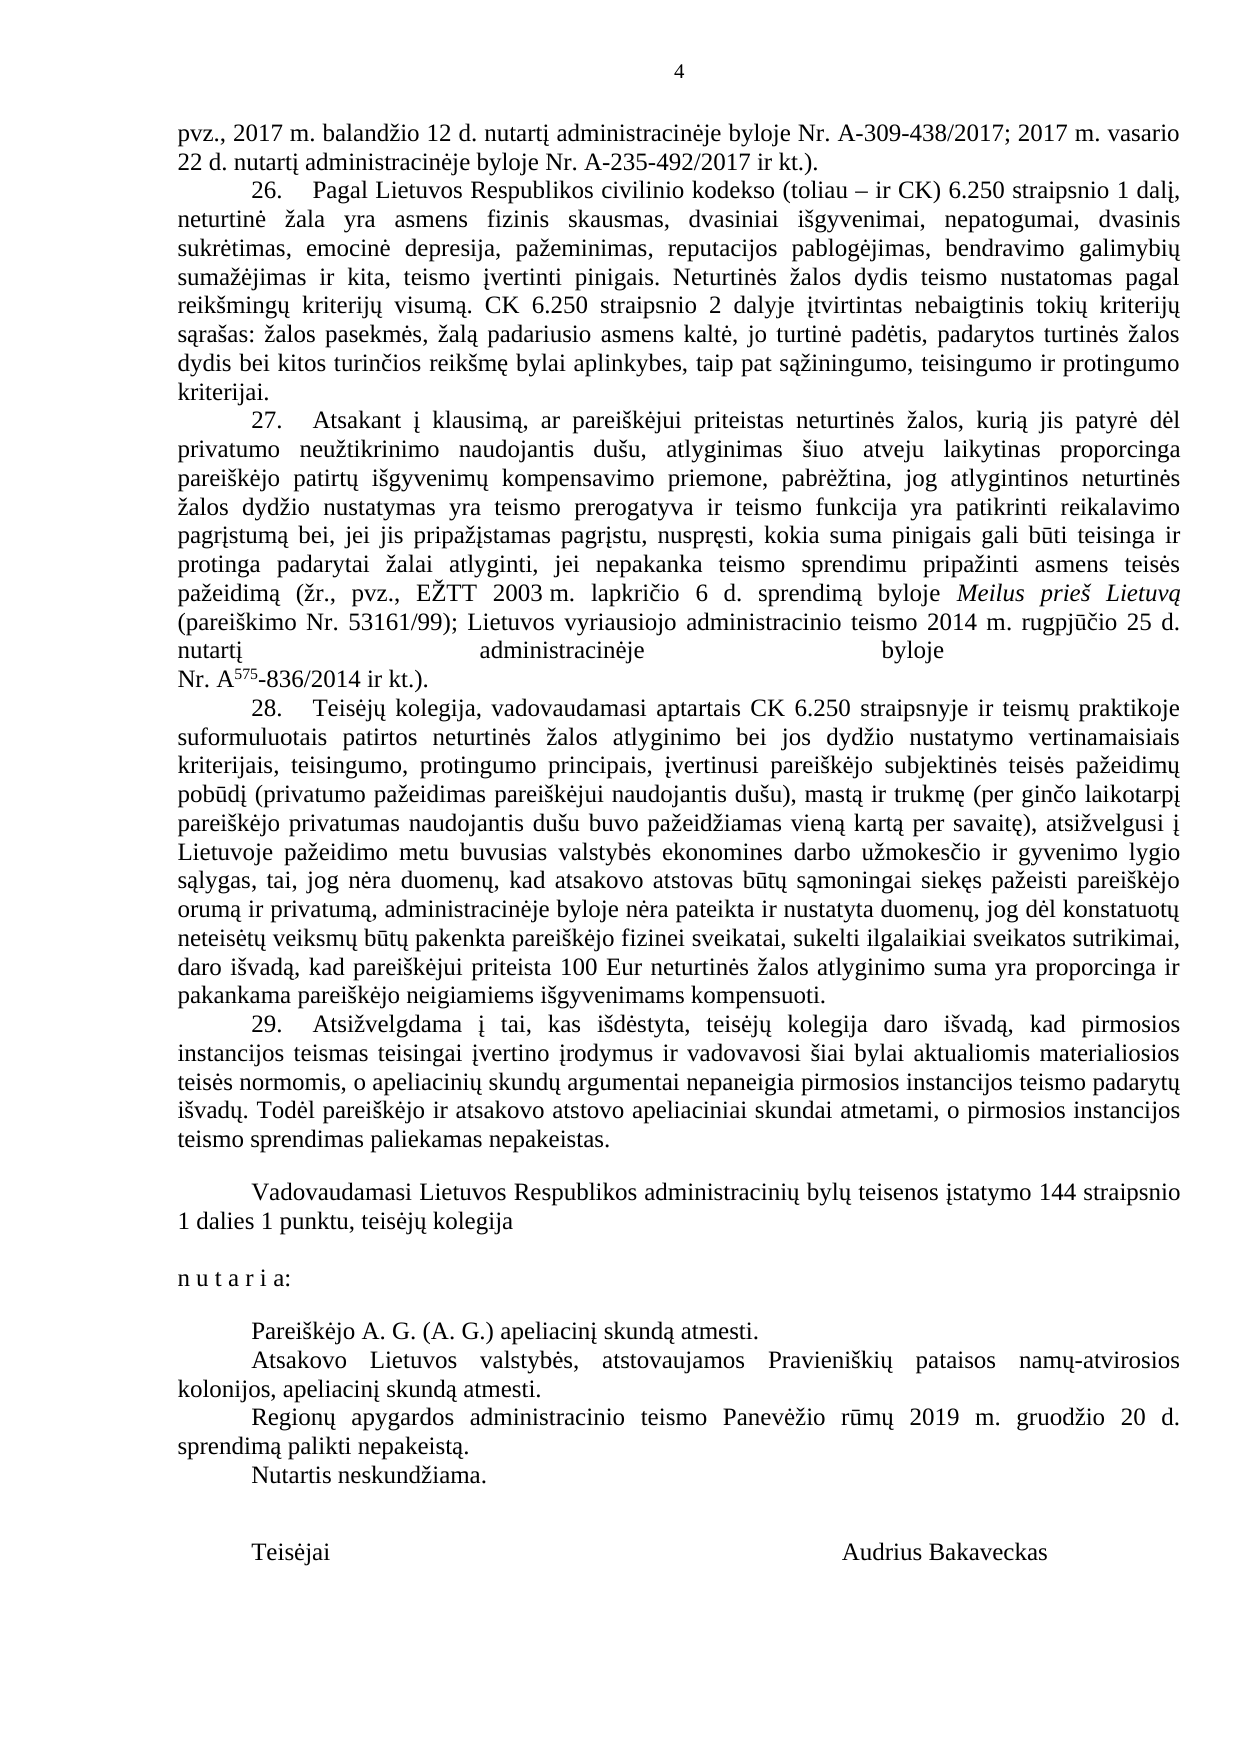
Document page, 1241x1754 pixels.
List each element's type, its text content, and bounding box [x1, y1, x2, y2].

text Vadovaudamasi Lietuvos Respublikos administracinių bylų teisenos įstatymo 144 straipsnio 1 dalies 1 punktu, teisėjų kolegija [177, 1177, 1181, 1235]
text Regionų apygardos administracinio teismo Panevėžio rūmų 2019 m. gruodžio 20 d. sprendimą palikti nepakeistą. [177, 1402, 1181, 1460]
text Nutartis neskundžiama. [177, 1460, 1181, 1489]
text Teisėjai Audrius Bakaveckas [177, 1537, 1181, 1566]
text Atsakovo Lietuvos valstybės, atstovaujamos Pravieniškių pataisos namų-atvirosios kolonijos, apeliacinį skundą atmesti. [177, 1345, 1181, 1402]
text nutaria: [177, 1263, 1181, 1292]
text 26. Pagal Lietuvos Respublikos civilinio kodekso (toliau – ir CK) 6.250 straipsnio 1 dalį, neturtinė žala yra asmens fizinis skausmas, dvasiniai išgyvenimai, nepatogumai, dvasinis sukrėtimas, emocinė depresija, pažeminimas, reputacijos pablogėjimas, bendravimo galimybių sumažėjimas ir kita, teismo įvertinti pinigais. Neturtinės žalos dydis teismo nustatomas pagal reikšmingų kriterijų visumą. CK 6.250 straipsnio 2 dalyje įtvirtintas nebaigtinis tokių kriterijų sąrašas: žalos pasekmės, žalą padariusio asmens kaltė, jo turtinė padėtis, padarytos turtinės žalos dydis bei kitos turinčios reikšmę bylai aplinkybes, taip pat sąžiningumo, teisingumo ir protingumo kriterijai. [177, 176, 1181, 406]
text 29. Atsižvelgdama į tai, kas išdėstyta, teisėjų kolegija daro išvadą, kad pirmosios instancijos teismas teisingai įvertino įrodymus ir vadovavosi šiai bylai aktualiomis materialiosios teisės normomis, o apeliacinių skundų argumentai nepaneigia pirmosios instancijos teismo padarytų išvadų. Todėl pareiškėjo ir atsakovo atstovo apeliaciniai skundai atmetami, o pirmosios instancijos teismo sprendimas paliekamas nepakeistas. [177, 1009, 1181, 1153]
text 27. Atsakant į klausimą, ar pareiškėjui priteistas neturtinės žalos, kurią jis patyrė dėl privatumo neužtikrinimo naudojantis dušu, atlyginimas šiuo atveju laikytinas proporcinga pareiškėjo patirtų išgyvenimų kompensavimo priemone, pabrėžtina, jog atlygintinos neturtinės žalos dydžio nustatymas yra teismo prerogatyva ir teismo funkcija yra patikrinti reikalavimo pagrįstumą bei, jei jis pripažįstamas pagrįstu, nuspręsti, kokia suma pinigais gali būti teisinga ir protinga padarytai žalai atlyginti, jei nepakanka teismo sprendimu pripažinti asmens teisės pažeidimą (žr., pvz., EŽTT 2003 m. lapkričio 6 d. sprendimą byloje Meilus prieš Lietuvą (pareiškimo Nr. 53161/99); Lietuvos vyriausiojo administracinio teismo 2014 m. rugpjūčio 25 d. nutartį administracinėje byloje Nr. A575-836/2014 ir kt.). [177, 406, 1181, 693]
text Pareiškėjo A. G. (A. G.) apeliacinį skundą atmesti. [177, 1316, 1181, 1345]
text pvz., 2017 m. balandžio 12 d. nutartį administracinėje byloje Nr. A-309-438/2017; 2017 m. vasario 22 d. nutartį administracinėje byloje Nr. A-235-492/2017 ir kt.). [177, 118, 1181, 176]
text 28. Teisėjų kolegija, vadovaudamasi aptartais CK 6.250 straipsnyje ir teismų praktikoje suformuluotais patirtos neturtinės žalos atlyginimo bei jos dydžio nustatymo vertinamaisiais kriterijais, teisingumo, protingumo principais, įvertinusi pareiškėjo subjektinės teisės pažeidimų pobūdį (privatumo pažeidimas pareiškėjui naudojantis dušu), mastą ir trukmę (per ginčo laikotarpį pareiškėjo privatumas naudojantis dušu buvo pažeidžiamas vieną kartą per savaitę), atsižvelgusi į Lietuvoje pažeidimo metu buvusias valstybės ekonomines darbo užmokesčio ir gyvenimo lygio sąlygas, tai, jog nėra duomenų, kad atsakovo atstovas būtų sąmoningai siekęs pažeisti pareiškėjo orumą ir privatumą, administracinėje byloje nėra pateikta ir nustatyta duomenų, jog dėl konstatuotų neteisėtų veiksmų būtų pakenkta pareiškėjo fizinei sveikatai, sukelti ilgalaikiai sveikatos sutrikimai, daro išvadą, kad pareiškėjui priteista 100 Eur neturtinės žalos atlyginimo suma yra proporcinga ir pakankama pareiškėjo neigiamiems išgyvenimams kompensuoti. [177, 693, 1181, 1009]
